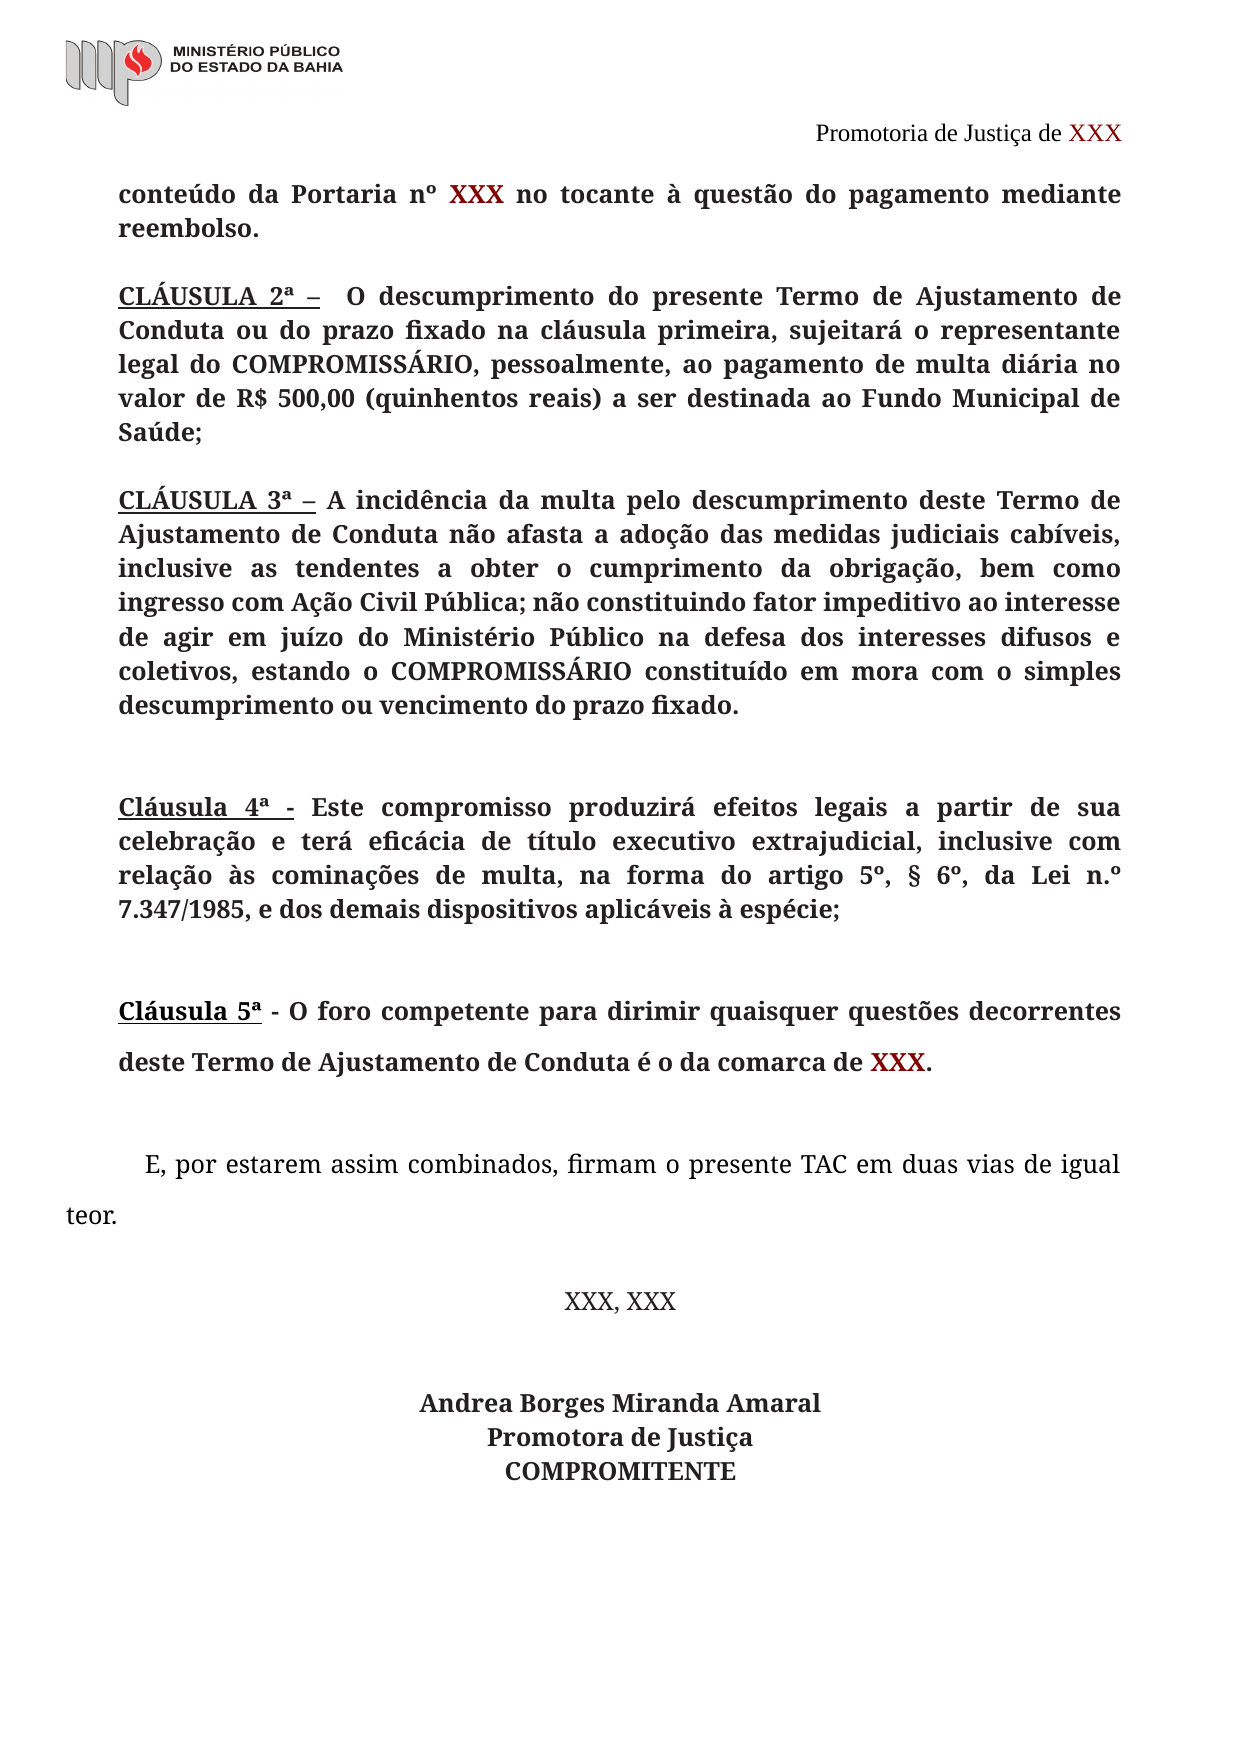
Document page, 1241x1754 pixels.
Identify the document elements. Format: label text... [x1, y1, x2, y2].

text E, por estarem assim combinados, firmam o presente TAC em duas vias de igual teor. [66, 1147, 1122, 1232]
text COMPROMITENTE [118, 1453, 1122, 1487]
text Andrea Borges Miranda Amaral [118, 1385, 1122, 1419]
text conteúdo da Portaria nº XXX no tocante à questão do pagamento mediante reembolso. [118, 176, 1122, 244]
text CLÁUSULA 3ª – A incidência da multa pelo descumprimento deste Termo de Ajustamento de Conduta não afasta a adoção das medidas judiciais cabíveis, inclusive as tendentes a obter o cumprimento da obrigação, bem como ingresso com Ação Civil Pública; não constituindo fator impeditivo ao interesse de agir em juízo do Ministério Público na defesa dos interesses difusos e coletivos, estando o COMPROMISSÁRIO constituído em mora com o simples descumprimento ou vencimento do prazo fixado. [118, 483, 1122, 721]
text CLÁUSULA 2ª – O descumprimento do presente Termo de Ajustamento de Conduta ou do prazo fixado na cláusula primeira, sujeitará o representante legal do COMPROMISSÁRIO, pessoalmente, ao pagamento de multa diária no valor de R$ 500,00 (quinhentos reais) a ser destinada ao Fundo Municipal de Saúde; [118, 278, 1122, 449]
text Cláusula 4ª - Este compromisso produzirá efeitos legais a partir de sua celebração e terá eficácia de título executivo extrajudicial, inclusive com relação às cominações de multa, na forma do artigo 5º, § 6º, da Lei n.º 7.347/1985, e dos demais dispositivos aplicáveis à espécie; [118, 789, 1122, 926]
text XXX, XXX [118, 1283, 1122, 1317]
picture [65, 40, 343, 106]
text Cláusula 5ª - O foro competente para dirimir quaisquer questões decorrentes deste Termo de Ajustamento de Conduta é o da comarca de XXX. [118, 994, 1122, 1079]
text Promotora de Justiça [118, 1419, 1122, 1453]
